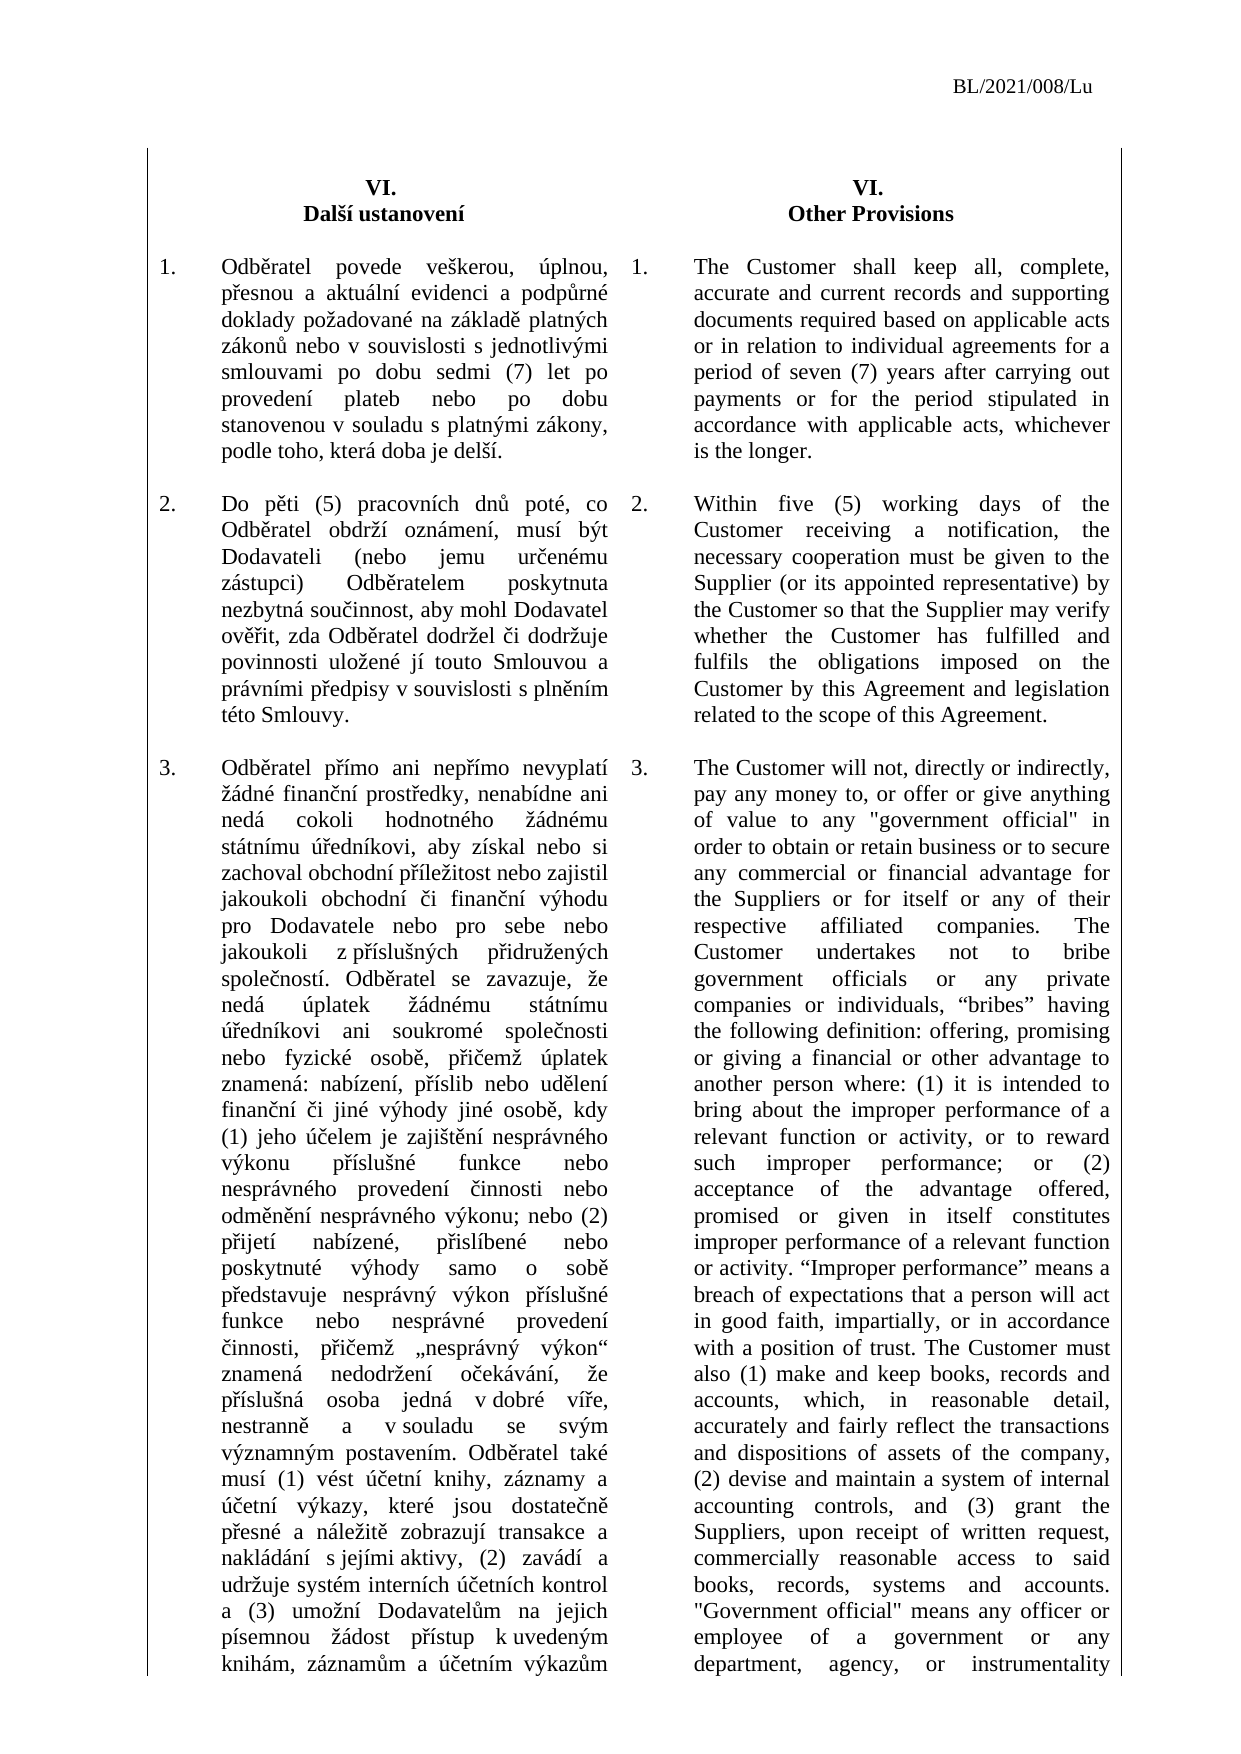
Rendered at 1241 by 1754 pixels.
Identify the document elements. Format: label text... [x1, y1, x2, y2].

table_cell Odběratel povede veškerou, úplnou, přesnou a aktuální evidenci a podpůrné doklady požadované na základě platných zákonů nebo v souvislosti s jednotlivými smlouvami po dobu sedmi (7) let po provedení plateb nebo po dobu stanovenou v souladu s platnými zákony, podle toho, která doba je delší. [148, 253, 619, 490]
table_cell Do pěti (5) pracovních dnů poté, co Odběratel obdrží oznámení, musí být Dodavateli (nebo jemu určenému zástupci) Odběratelem poskytnuta nezbytná součinnost, aby mohl Dodavatel ověřit, zda Odběratel dodržel či dodržuje povinnosti uložené jí touto Smlouvou a právními předpisy v souvislosti s plněním této Smlouvy. [148, 490, 619, 754]
table_cell Within five (5) working days of the Customer receiving a notification, the necessary cooperation must be given to the Supplier (or its appointed representative) by the Customer so that the Supplier may verify whether the Customer has fulfilled and fulfils the obligations imposed on the Customer by this Agreement and legislation related to the scope of this Agreement. [620, 490, 1121, 754]
table_cell VI. Další ustanovení [148, 174, 619, 253]
table_cell Odběratel přímo ani nepřímo nevyplatí žádné finanční prostředky, nenabídne ani nedá cokoli hodnotného žádnému státnímu úředníkovi, aby získal nebo si zachoval obchodní příležitost nebo zajistil jakoukoli obchodní či finanční výhodu pro Dodavatele nebo pro sebe nebo jakoukoli z příslušných přidružených společností. Odběratel se zavazuje, že nedá úplatek žádnému státnímu úředníkovi ani soukromé společnosti nebo fyzické osobě, přičemž úplatek znamená: nabízení, příslib nebo udělení finanční či jiné výhody jiné osobě, kdy (1) jeho účelem je zajištění nesprávného výkonu příslušné funkce nebo nesprávného provedení činnosti nebo odměnění nesprávného výkonu; nebo (2) přijetí nabízené, přislíbené nebo poskytnuté výhody samo o sobě představuje nesprávný výkon příslušné funkce nebo nesprávné provedení činnosti, přičemž „nesprávný výkon“ znamená nedodržení očekávání, že příslušná osoba jedná v dobré víře, nestranně a v souladu se svým významným postavením. Odběratel také musí (1) vést účetní knihy, záznamy a účetní výkazy, které jsou dostatečně přesné a náležitě zobrazují transakce a nakládání s jejími aktivy, (2) zavádí a udržuje systém interních účetních kontrol a (3) umožní Dodavatelům na jejich písemnou žádost přístup k uvedeným knihám, záznamům a účetním výkazům [148, 754, 619, 1676]
table_cell The Customer shall keep all, complete, accurate and current records and supporting documents required based on applicable acts or in relation to individual agreements for a period of seven (7) years after carrying out payments or for the period stipulated in accordance with applicable acts, whichever is the longer. [620, 253, 1121, 490]
table_cell [620, 148, 1121, 174]
table_cell VI. Other Provisions [620, 174, 1121, 253]
table_cell [148, 148, 619, 174]
table_cell The Customer will not, directly or indirectly, pay any money to, or offer or give anything of value to any "government official" in order to obtain or retain business or to secure any commercial or financial advantage for the Suppliers or for itself or any of their respective affiliated companies. The Customer undertakes not to bribe government officials or any private companies or individuals, “bribes” having the following definition: offering, promising or giving a financial or other advantage to another person where: (1) it is intended to bring about the improper performance of a relevant function or activity, or to reward such improper performance; or (2) acceptance of the advantage offered, promised or given in itself constitutes improper performance of a relevant function or activity. “Improper performance” means a breach of expectations that a person will act in good faith, impartially, or in accordance with a position of trust. The Customer must also (1) make and keep books, records and accounts, which, in reasonable detail, accurately and fairly reflect the transactions and dispositions of assets of the company, (2) devise and maintain a system of internal accounting controls, and (3) grant the Suppliers, upon receipt of written request, commercially reasonable access to said books, records, systems and accounts. "Government official" means any officer or employee of a government or any department, agency, or instrumentality [620, 754, 1121, 1676]
